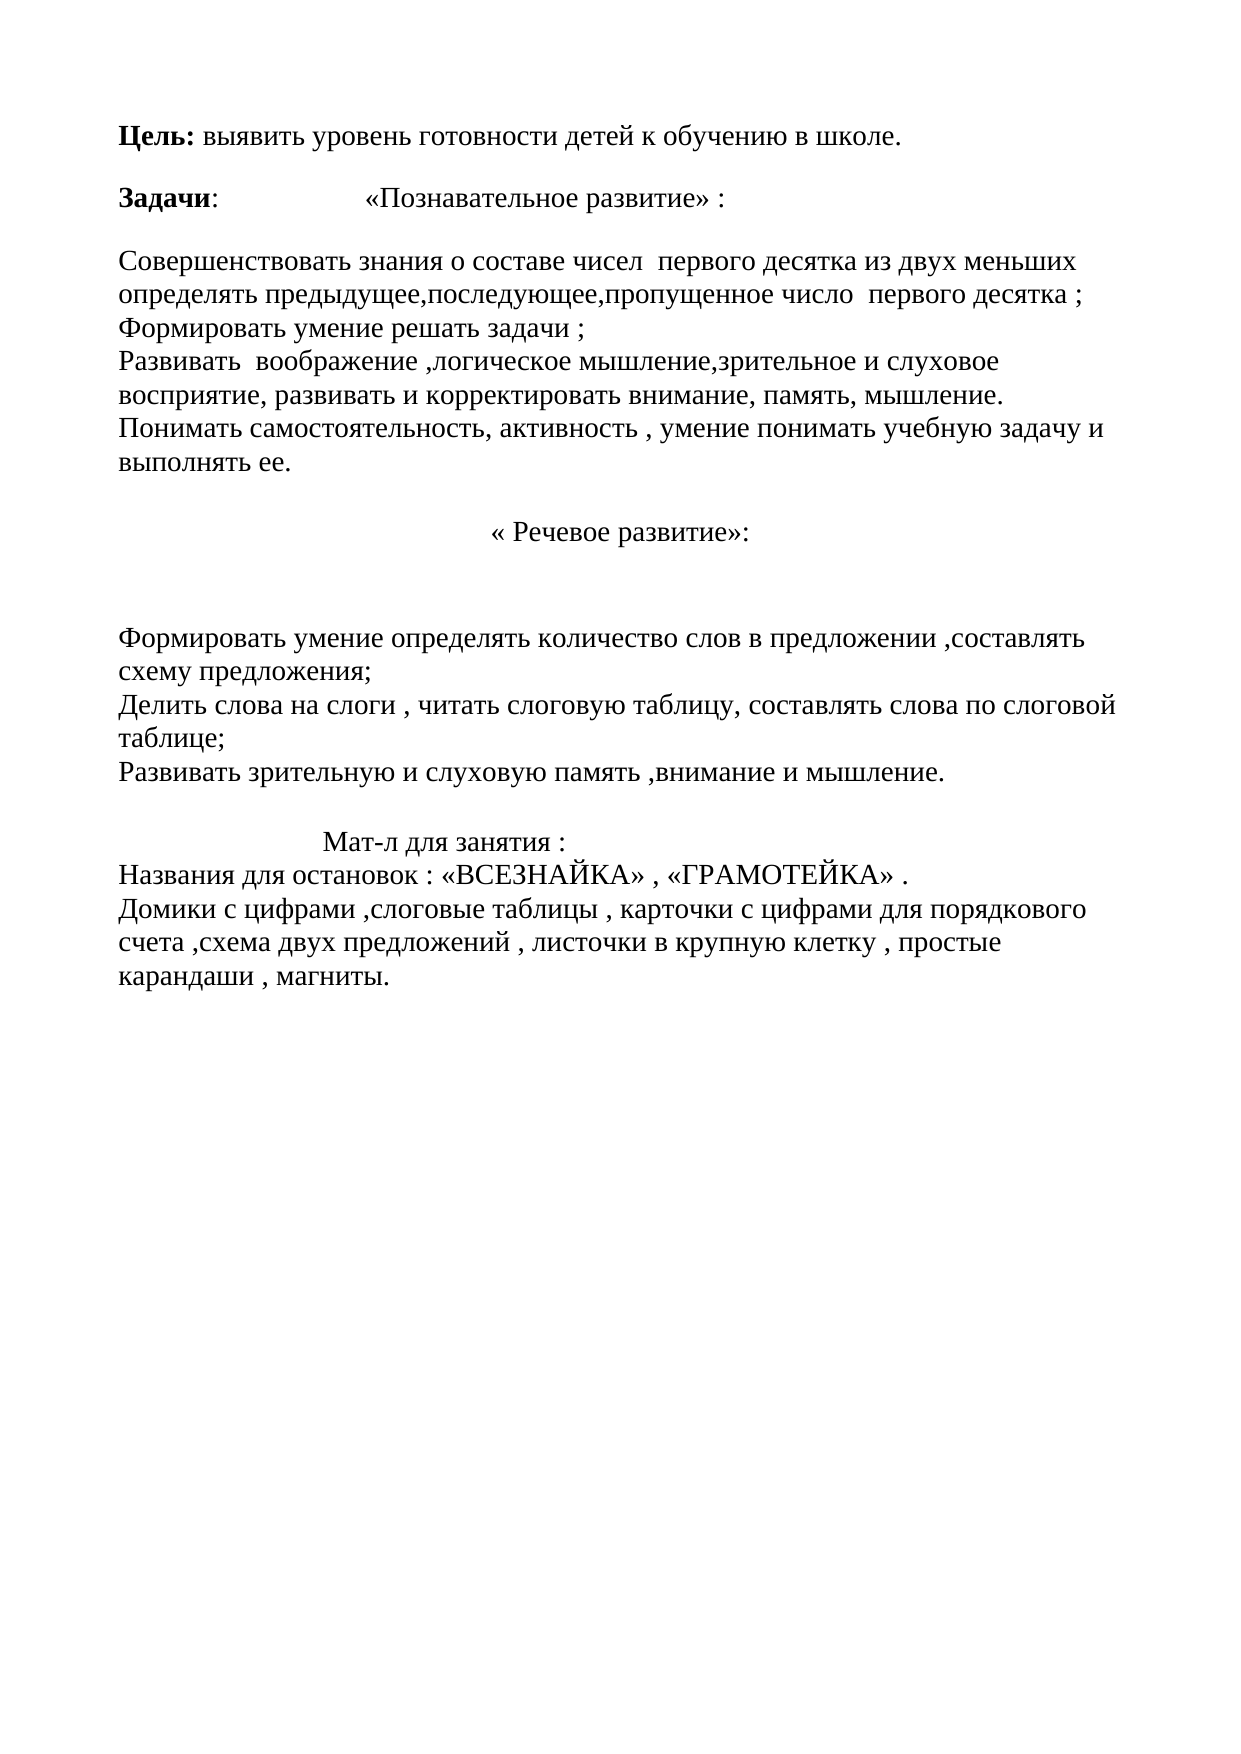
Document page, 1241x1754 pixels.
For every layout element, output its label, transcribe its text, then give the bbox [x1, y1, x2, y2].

text Совершенствовать знания о составе чисел первого десятка из двух меньших определять предыдущее,последующее,пропущенное число первого десятка ; Формировать умение решать задачи ; Развивать воображение ,логическое мышление,зрительное и слуховое восприятие, развивать и корректировать внимание, память, мышление. Понимать самостоятельность, активность , умение понимать учебную задачу и выполнять ее. [118, 243, 1122, 477]
text Мат-л для занятия : [118, 824, 1122, 857]
text Цель: выявить уровень готовности детей к обучению в школе. [118, 118, 1122, 152]
text « Речевое развитие»: [118, 514, 1122, 547]
text Формировать умение определять количество слов в предложении ,составлять схему предложения; Делить слова на слоги , читать слоговую таблицу, составлять слова по слоговой таблице; Развивать зрительную и слуховую память ,внимание и мышление. [118, 620, 1122, 787]
text Задачи: «Познавательное развитие» : [118, 180, 1122, 214]
text Домики с цифрами ,слоговые таблицы , карточки с цифрами для порядкового счета ,схема двух предложений , листочки в крупную клетку , простые карандаши , магниты. [118, 891, 1122, 991]
text Названия для остановок : «ВСЕЗНАЙКА» , «ГРАМОТЕЙКА» . [118, 857, 1122, 891]
